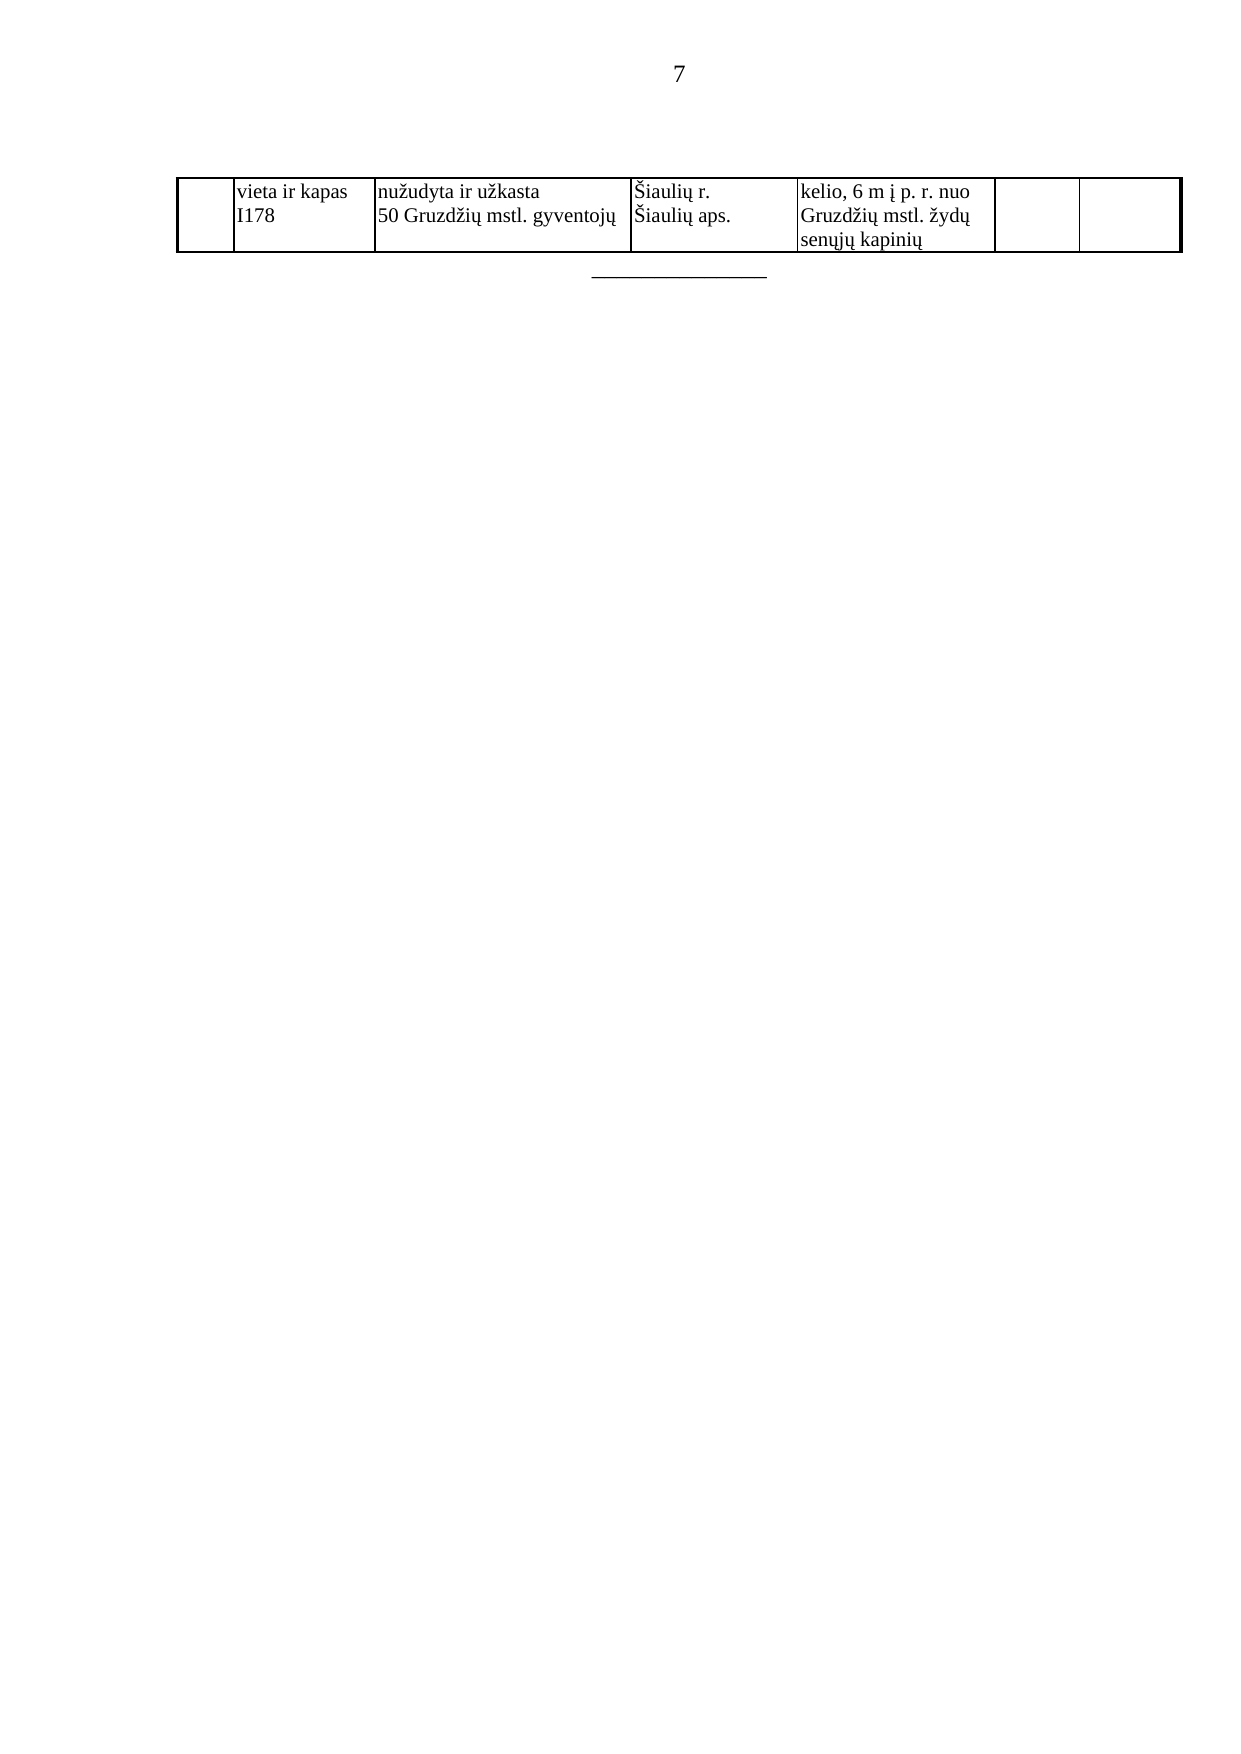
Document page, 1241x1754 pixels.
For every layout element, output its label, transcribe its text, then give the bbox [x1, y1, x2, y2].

table_cell kelio, 6 m į p. r. nuo Gruzdžių mstl. žydų senųjų kapinių [798, 179, 994, 251]
table_cell nužudyta ir užkasta 50 Gruzdžių mstl. gyventojų [376, 179, 630, 251]
table_cell [1080, 179, 1179, 251]
table_cell [179, 179, 233, 251]
table_cell vieta ir kapas I178 [235, 179, 374, 251]
table_cell [996, 179, 1079, 251]
text ______________ [177, 253, 1181, 281]
table_cell Šiaulių r. Šiaulių aps. [632, 179, 797, 251]
